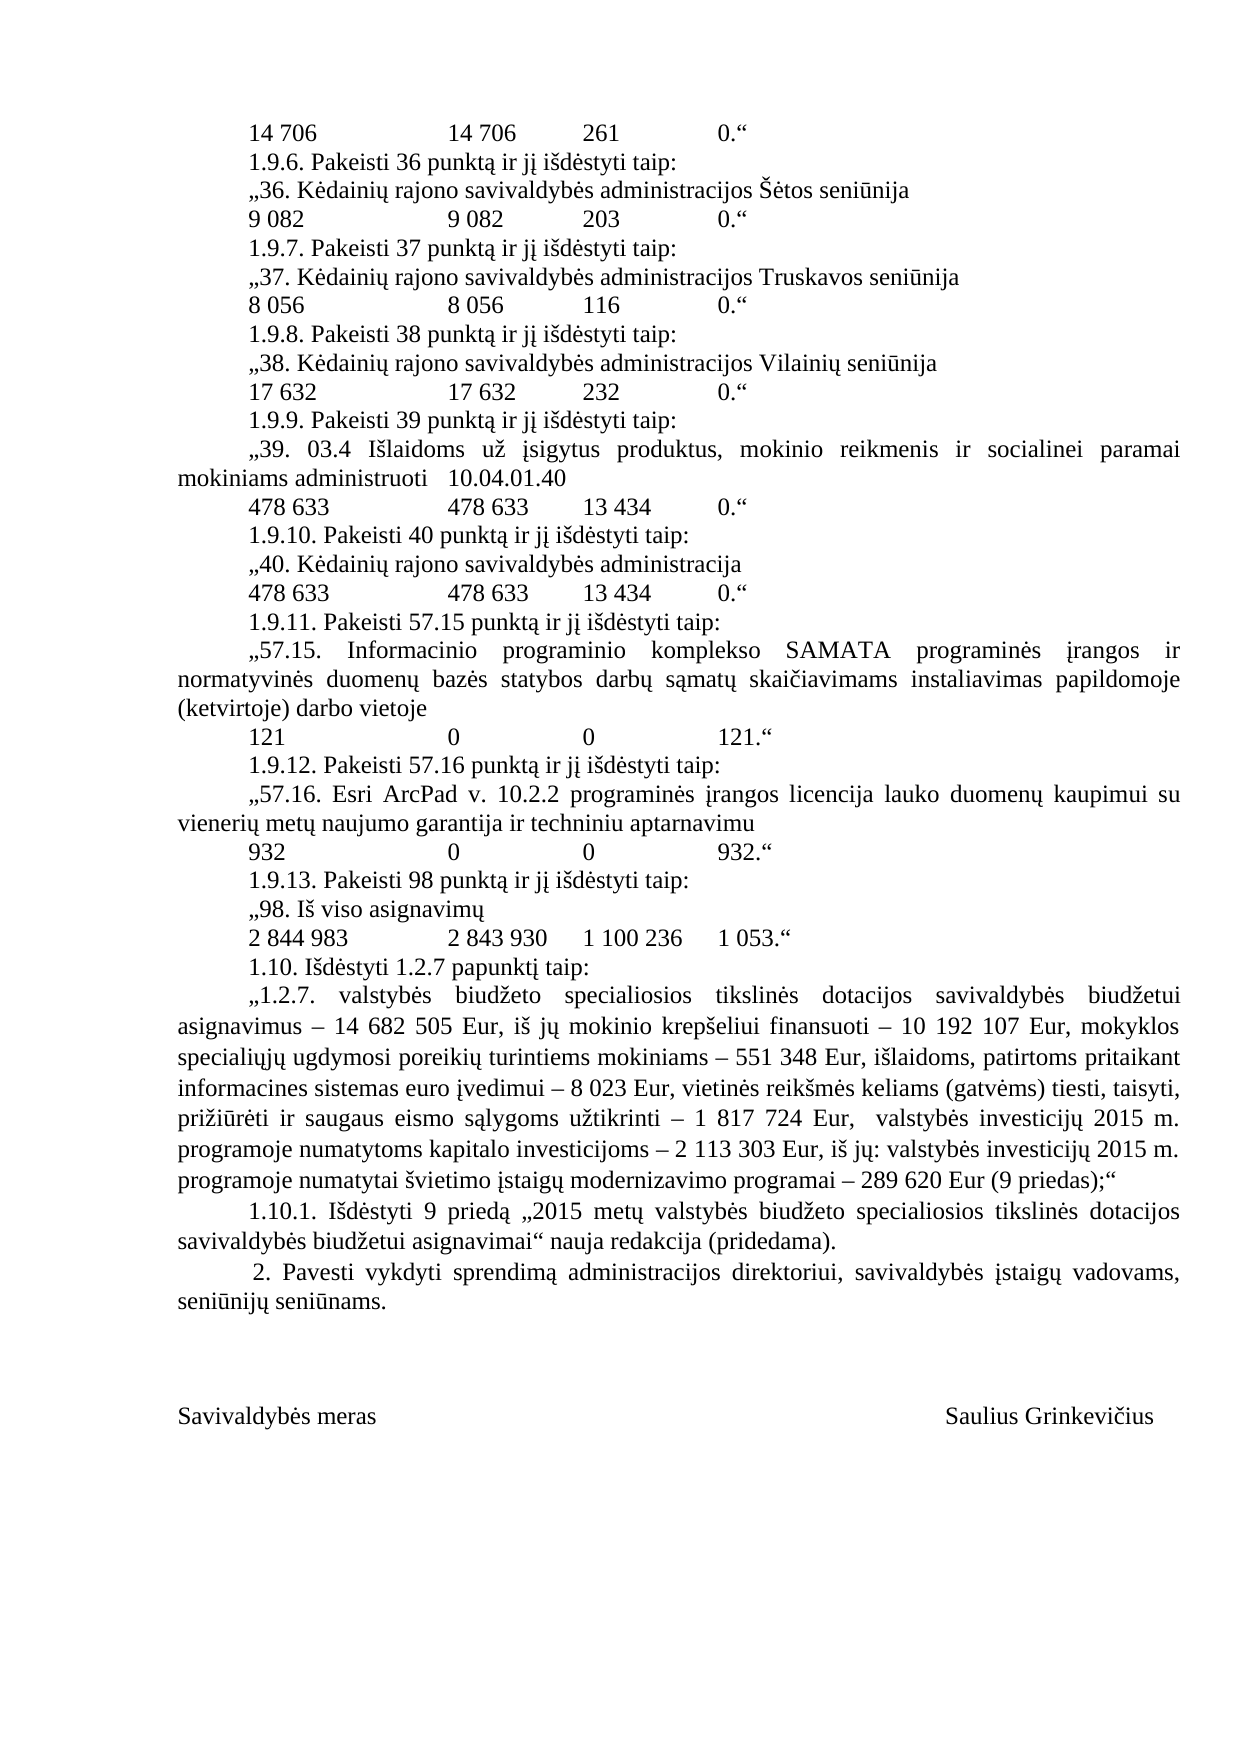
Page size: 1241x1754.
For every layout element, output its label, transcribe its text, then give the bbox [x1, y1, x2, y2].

text „57.16. Esri ArcPad v. 10.2.2 programinės įrangos licencija lauko duomenų kaupimui su vienerių metų naujumo garantija ir techniniu aptarnavimu [177, 779, 1181, 837]
text 478 633 478 633 13 434 0.“ [177, 578, 1181, 607]
text 1.9.13. Pakeisti 98 punktą ir jį išdėstyti taip: [177, 866, 1181, 894]
text „1.2.7. valstybės biudžeto specialiosios tikslinės dotacijos savivaldybės biudžetui asignavimus – 14 682 505 Eur, iš jų mokinio krepšeliui finansuoti – 10 192 107 Eur, mokyklos specialiųjų ugdymosi poreikių turintiems mokiniams – 551 348 Eur, išlaidoms, patirtoms pritaikant informacines sistemas euro įvedimui ‒ 8 023 Eur, vietinės reikšmės keliams (gatvėms) tiesti, taisyti, prižiūrėti ir saugaus eismo sąlygoms užtikrinti ‒ 1 817 724 Eur, valstybės investicijų 2015 m. programoje numatytoms kapitalo investicijoms – 2 113 303 Eur, iš jų: valstybės investicijų 2015 m. programoje numatytai švietimo įstaigų modernizavimo programai ‒ 289 620 Eur (9 priedas);“ [177, 981, 1181, 1194]
text „98. Iš viso asignavimų [177, 894, 1181, 923]
text 8 056 8 056 116 0.“ [177, 291, 1181, 319]
text 14 706 14 706 261 0.“ [177, 118, 1181, 147]
text 1.10.1. Išdėstyti 9 priedą „2015 metų valstybės biudžeto specialiosios tikslinės dotacijos savivaldybės biudžetui asignavimai“ nauja redakcija (pridedama). [177, 1196, 1181, 1255]
text 1.10. Išdėstyti 1.2.7 papunktį taip: [177, 952, 1181, 981]
text Savivaldybės meras Saulius Grinkevičius [177, 1401, 1181, 1430]
text 121 0 0 121.“ [177, 722, 1181, 751]
text „37. Kėdainių rajono savivaldybės administracijos Truskavos seniūnija [177, 262, 1181, 291]
text 1.9.8. Pakeisti 38 punktą ir jį išdėstyti taip: [177, 319, 1181, 348]
text „40. Kėdainių rajono savivaldybės administracija [177, 549, 1181, 578]
text 17 632 17 632 232 0.“ [177, 377, 1181, 406]
text „57.15. Informacinio programinio komplekso SAMATA programinės įrangos ir normatyvinės duomenų bazės statybos darbų sąmatų skaičiavimams instaliavimas papildomoje (ketvirtoje) darbo vietoje [177, 636, 1181, 722]
text 932 0 0 932.“ [177, 837, 1181, 866]
text 1.9.9. Pakeisti 39 punktą ir jį išdėstyti taip: [177, 406, 1181, 434]
text „39. 03.4 Išlaidoms už įsigytus produktus, mokinio reikmenis ir socialinei paramai mokiniams administruoti 10.04.01.40 [177, 434, 1181, 492]
text „38. Kėdainių rajono savivaldybės administracijos Vilainių seniūnija [177, 348, 1181, 377]
text 1.9.11. Pakeisti 57.15 punktą ir jį išdėstyti taip: [177, 607, 1181, 636]
text 1.9.7. Pakeisti 37 punktą ir jį išdėstyti taip: [177, 233, 1181, 262]
text 1.9.6. Pakeisti 36 punktą ir jį išdėstyti taip: [177, 147, 1181, 176]
text 478 633 478 633 13 434 0.“ [177, 492, 1181, 521]
text 1.9.10. Pakeisti 40 punktą ir jį išdėstyti taip: [177, 521, 1181, 549]
text 9 082 9 082 203 0.“ [177, 204, 1181, 233]
text 2 844 983 2 843 930 1 100 236 1 053.“ [177, 923, 1181, 952]
text „36. Kėdainių rajono savivaldybės administracijos Šėtos seniūnija [177, 176, 1181, 204]
text 1.9.12. Pakeisti 57.16 punktą ir jį išdėstyti taip: [177, 751, 1181, 779]
text 2. Pavesti vykdyti sprendimą administracijos direktoriui, savivaldybės įstaigų vadovams, seniūnijų seniūnams. [177, 1257, 1181, 1315]
